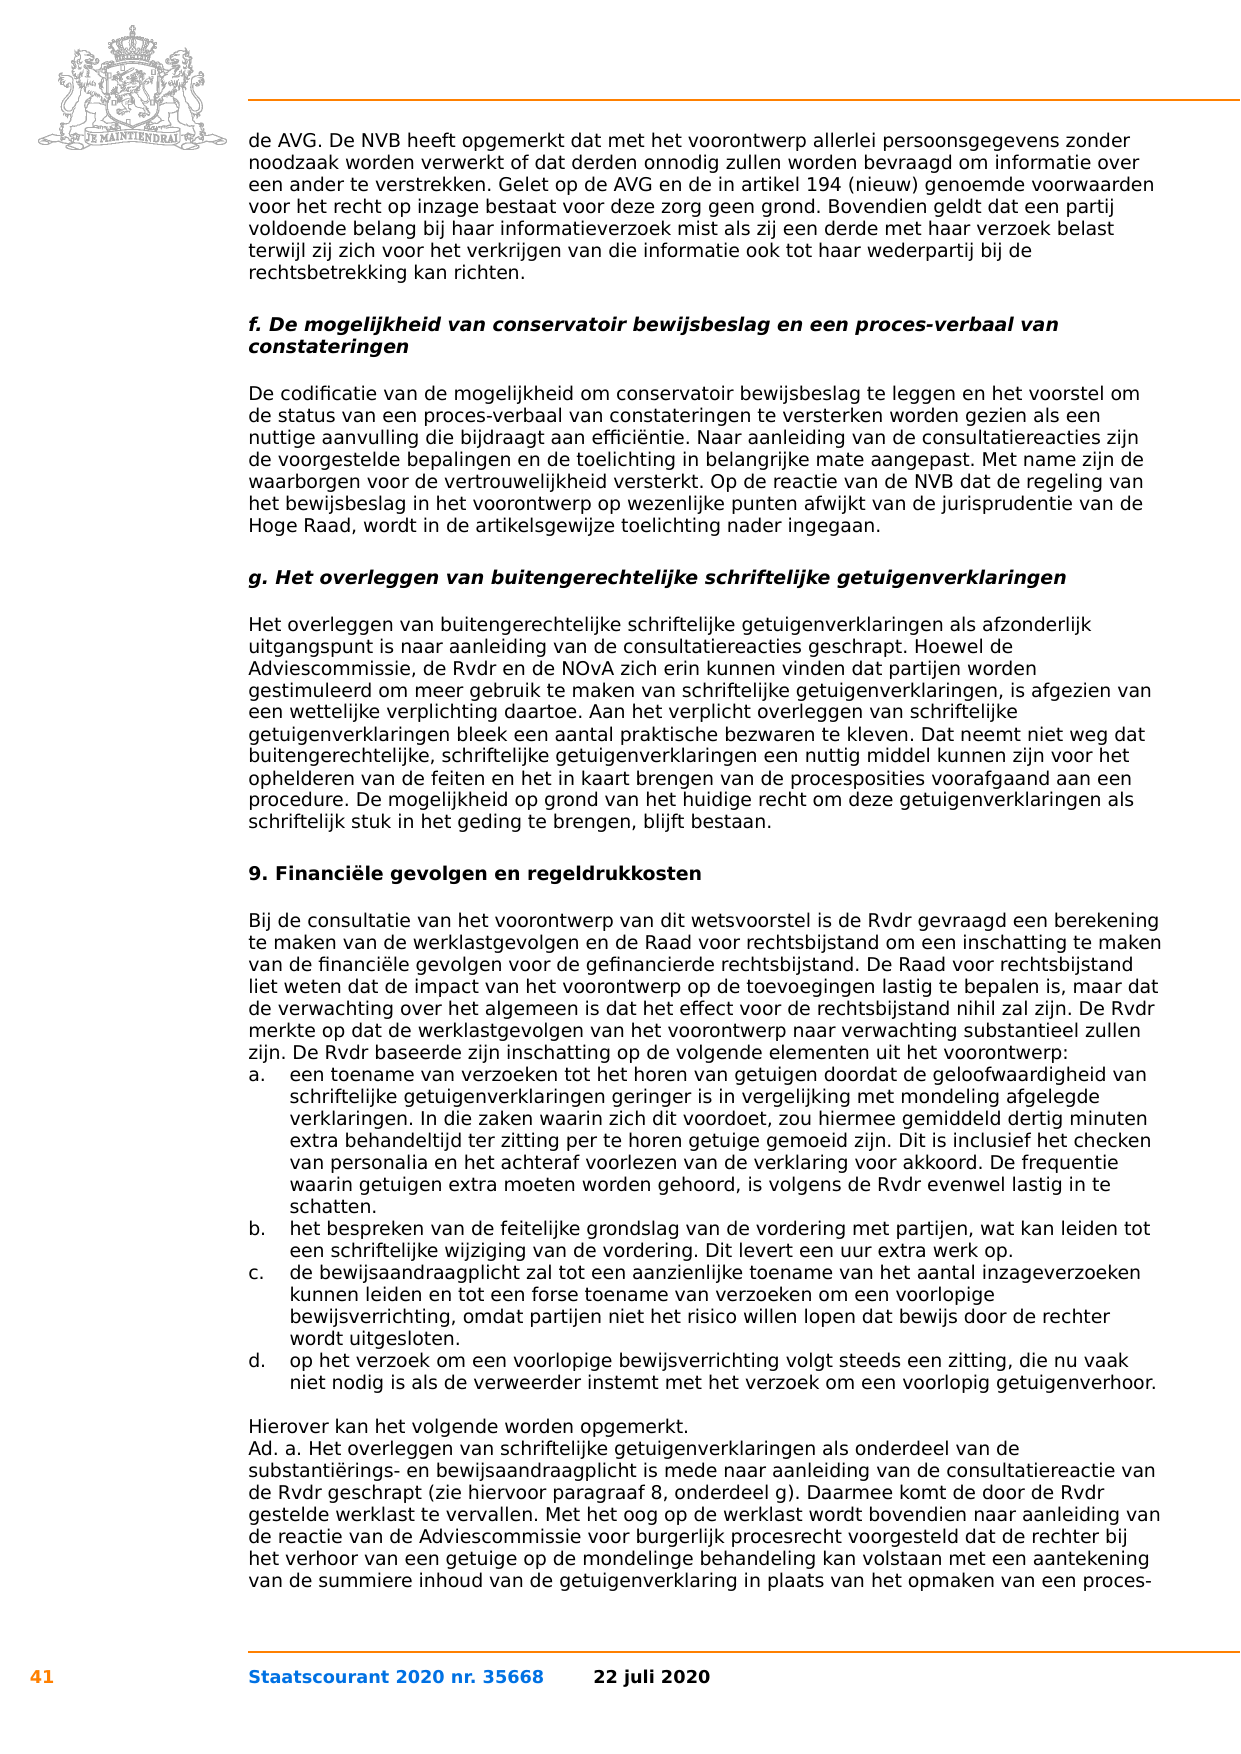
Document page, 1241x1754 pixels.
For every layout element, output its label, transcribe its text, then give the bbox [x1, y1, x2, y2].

subtitle g. Het overleggen van buitengerechtelijke schriftelijke getuigenverklaringen [248, 567, 1163, 588]
text Ad. a. Het overleggen van schriftelijke getuigenverklaringen als onderdeel van de substantiërings- en bewijsaandraagplicht is mede naar aanleiding van de consultatiereactie van de Rvdr geschrapt (zie hiervoor paragraaf 8, onderdeel g). Daarmee komt de door de Rvdr gestelde werklast te vervallen. Met het oog op de werklast wordt bovendien naar aanleiding van de reactie van de Adviescommissie voor burgerlijk procesrecht voorgesteld dat de rechter bij het verhoor van een getuige op de mondelinge behandeling kan volstaan met een aantekening van de summiere inhoud van de getuigenverklaring in plaats van het opmaken van een proces- [248, 1438, 1163, 1592]
subtitle 9. Financiële gevolgen en regeldrukkosten [248, 863, 1163, 885]
text d. op het verzoek om een voorlopige bewijsverrichting volgt steeds een zitting, die nu vaak niet nodig is als de verweerder instemt met het verzoek om een voorlopig getuigenverhoor. [248, 1350, 1163, 1394]
text Bij de consultatie van het voorontwerp van dit wetsvoorstel is de Rvdr gevraagd een berekening te maken van de werklastgevolgen en de Raad voor rechtsbijstand om een inschatting te maken van de financiële gevolgen voor de gefinancierde rechtsbijstand. De Raad voor rechtsbijstand liet weten dat de impact van het voorontwerp op de toevoegingen lastig te bepalen is, maar dat de verwachting over het algemeen is dat het effect voor de rechtsbijstand nihil zal zijn. De Rvdr merkte op dat de werklastgevolgen van het voorontwerp naar verwachting substantieel zullen zijn. De Rvdr baseerde zijn inschatting op de volgende elementen uit het voorontwerp: [248, 910, 1163, 1064]
text a. een toename van verzoeken tot het horen van getuigen doordat de geloofwaardigheid van schriftelijke getuigenverklaringen geringer is in vergelijking met mondeling afgelegde verklaringen. In die zaken waarin zich dit voordoet, zou hiermee gemiddeld dertig minuten extra behandeltijd ter zitting per te horen getuige gemoeid zijn. Dit is inclusief het checken van personalia en het achteraf voorlezen van de verklaring voor akkoord. De frequentie waarin getuigen extra moeten worden gehoord, is volgens de Rvdr evenwel lastig in te schatten. [248, 1064, 1163, 1218]
text De codificatie van de mogelijkheid om conservatoir bewijsbeslag te leggen en het voorstel om de status van een proces-verbaal van constateringen te versterken worden gezien als een nuttige aanvulling die bijdraagt aan efficiëntie. Naar aanleiding van de consultatiereacties zijn de voorgestelde bepalingen en de toelichting in belangrijke mate aangepast. Met name zijn de waarborgen voor de vertrouwelijkheid versterkt. Op de reactie van de NVB dat de regeling van het bewijsbeslag in het voorontwerp op wezenlijke punten afwijkt van de jurisprudentie van de Hoge Raad, wordt in de artikelsgewijze toelichting nader ingegaan. [248, 383, 1163, 537]
text c. de bewijsaandraagplicht zal tot een aanzienlijke toename van het aantal inzageverzoeken kunnen leiden en tot een forse toename van verzoeken om een voorlopige bewijsverrichting, omdat partijen niet het risico willen lopen dat bewijs door de rechter wordt uitgesloten. [248, 1262, 1163, 1350]
picture [38, 25, 227, 150]
text Het overleggen van buitengerechtelijke schriftelijke getuigenverklaringen als afzonderlijk uitgangspunt is naar aanleiding van de consultatiereacties geschrapt. Hoewel de Adviescommissie, de Rvdr en de NOvA zich erin kunnen vinden dat partijen worden gestimuleerd om meer gebruik te maken van schriftelijke getuigenverklaringen, is afgezien van een wettelijke verplichting daartoe. Aan het verplicht overleggen van schriftelijke getuigenverklaringen bleek een aantal praktische bezwaren te kleven. Dat neemt niet weg dat buitengerechtelijke, schriftelijke getuigenverklaringen een nuttig middel kunnen zijn voor het ophelderen van de feiten en het in kaart brengen van de procesposities voorafgaand aan een procedure. De mogelijkheid op grond van het huidige recht om deze getuigenverklaringen als schriftelijk stuk in het geding te brengen, blijft bestaan. [248, 613, 1163, 833]
text Hierover kan het volgende worden opgemerkt. [248, 1416, 1163, 1438]
subtitle f. De mogelijkheid van conservatoir bewijsbeslag en een proces-verbaal van constateringen [248, 314, 1163, 358]
text b. het bespreken van de feitelijke grondslag van de vordering met partijen, wat kan leiden tot een schriftelijke wijziging van de vordering. Dit levert een uur extra werk op. [248, 1218, 1163, 1262]
text de AVG. De NVB heeft opgemerkt dat met het voorontwerp allerlei persoonsgegevens zonder noodzaak worden verwerkt of dat derden onnodig zullen worden bevraagd om informatie over een ander te verstrekken. Gelet op de AVG en de in artikel 194 (nieuw) genoemde voorwaarden voor het recht op inzage bestaat voor deze zorg geen grond. Bovendien geldt dat een partij voldoende belang bij haar informatieverzoek mist als zij een derde met haar verzoek belast terwijl zij zich voor het verkrijgen van die informatie ook tot haar wederpartij bij de rechtsbetrekking kan richten. [248, 130, 1163, 284]
